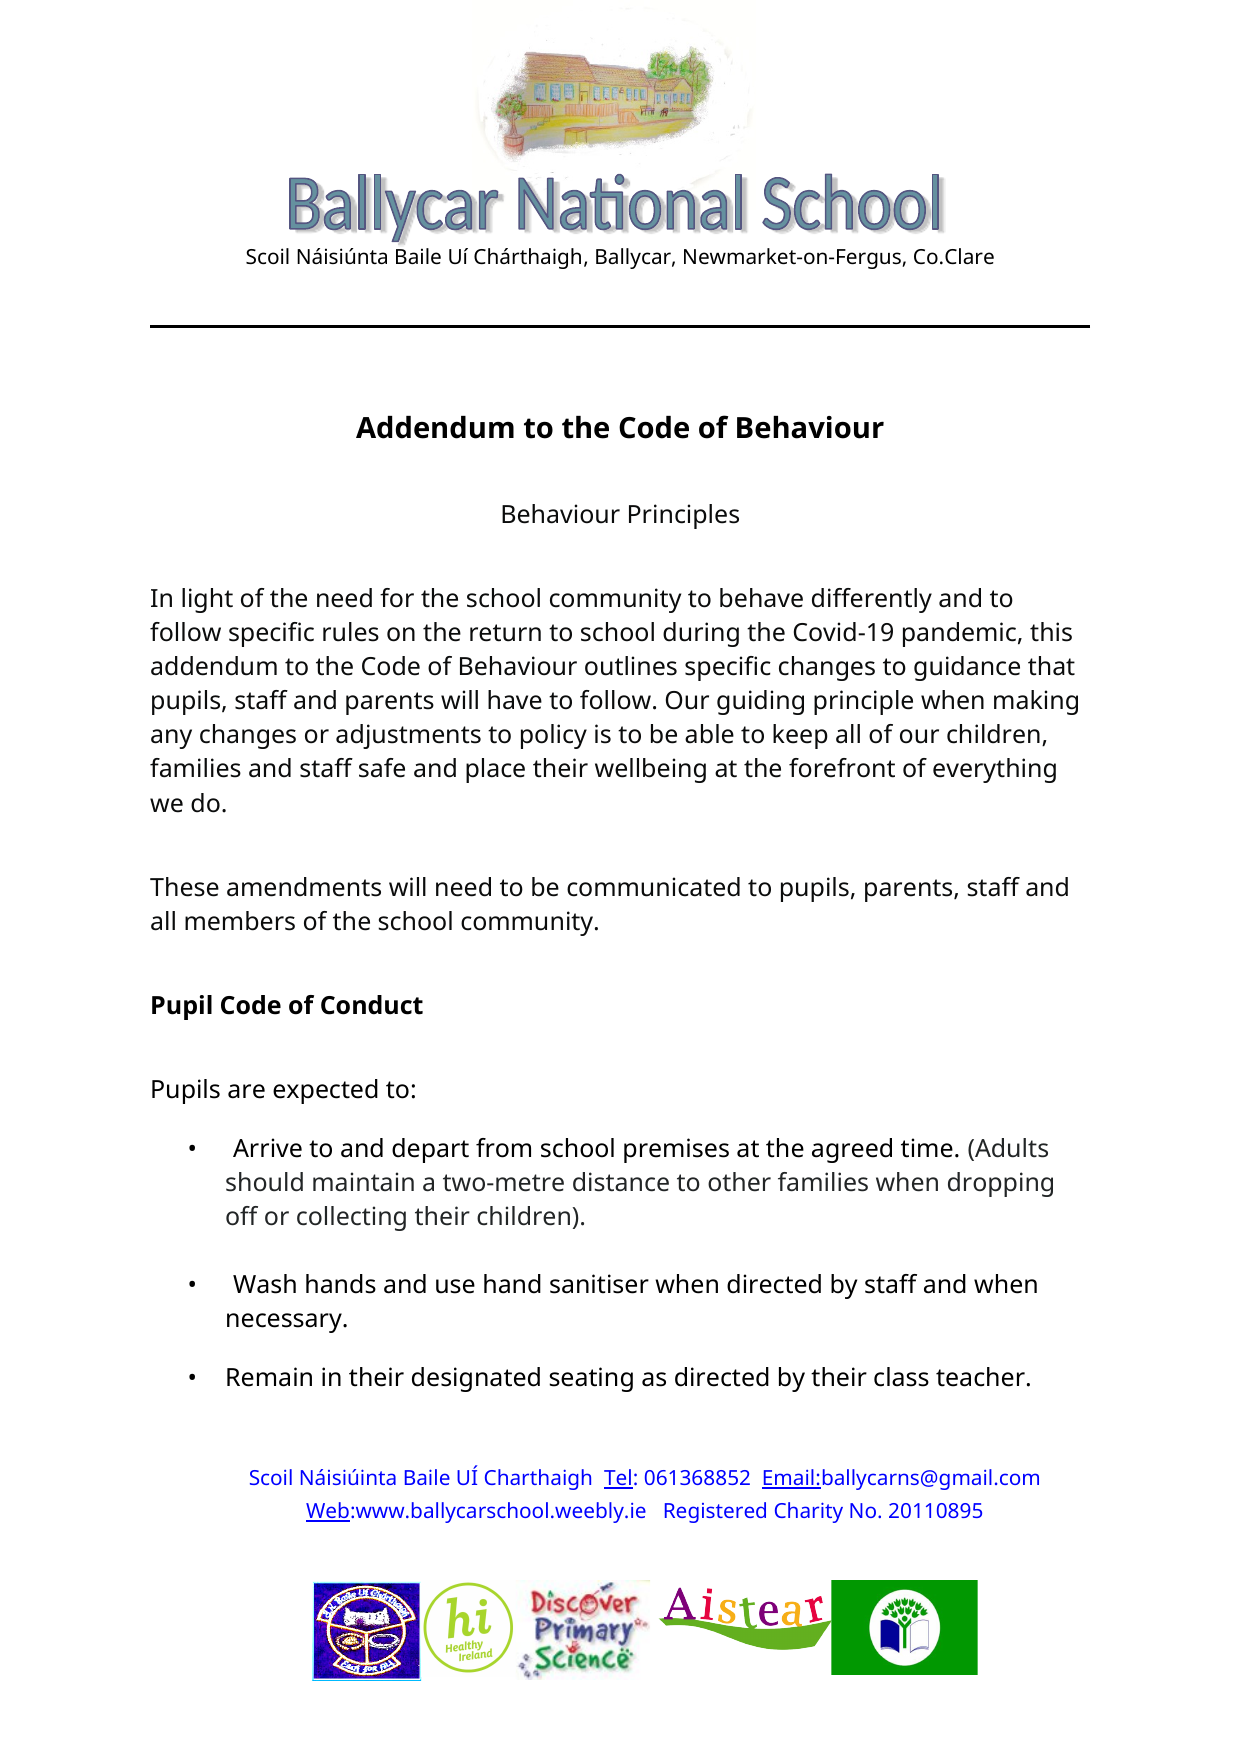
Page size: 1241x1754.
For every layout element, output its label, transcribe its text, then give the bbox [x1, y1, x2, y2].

text • Arrive to and depart from school premises at the agreed time. (Adults should maintain a two-metre distance to other families when dropping off or collecting their children). [187, 1131, 1071, 1233]
text Behaviour Principles [150, 497, 1090, 531]
text These amendments will need to be communicated to pupils, parents, staff and all members of the school community. [150, 869, 1090, 937]
text Pupils are expected to: [150, 1071, 1090, 1106]
text • Remain in their designated seating as directed by their class teacher. [187, 1360, 1090, 1394]
text Pupil Code of Conduct [150, 987, 1090, 1021]
text Addendum to the Code of Behaviour [150, 407, 1090, 447]
text In light of the need for the school community to behave differently and to follow specific rules on the return to school during the Covid-19 pandemic, this addendum to the Code of Behaviour outlines specific changes to guidance that pupils, staff and parents will have to follow. Our guiding principle when making any changes or adjustments to policy is to be able to keep all of our children, families and staff safe and place their wellbeing at the forefront of everything we do. [150, 581, 1090, 819]
text Scoil Náisiúnta Baile Uí Chárthaigh, Ballycar, Newmarket-on-Fergus, Co.Clare [150, 242, 1090, 270]
text • Wash hands and use hand sanitiser when directed by staff and when necessary. [187, 1267, 1078, 1335]
